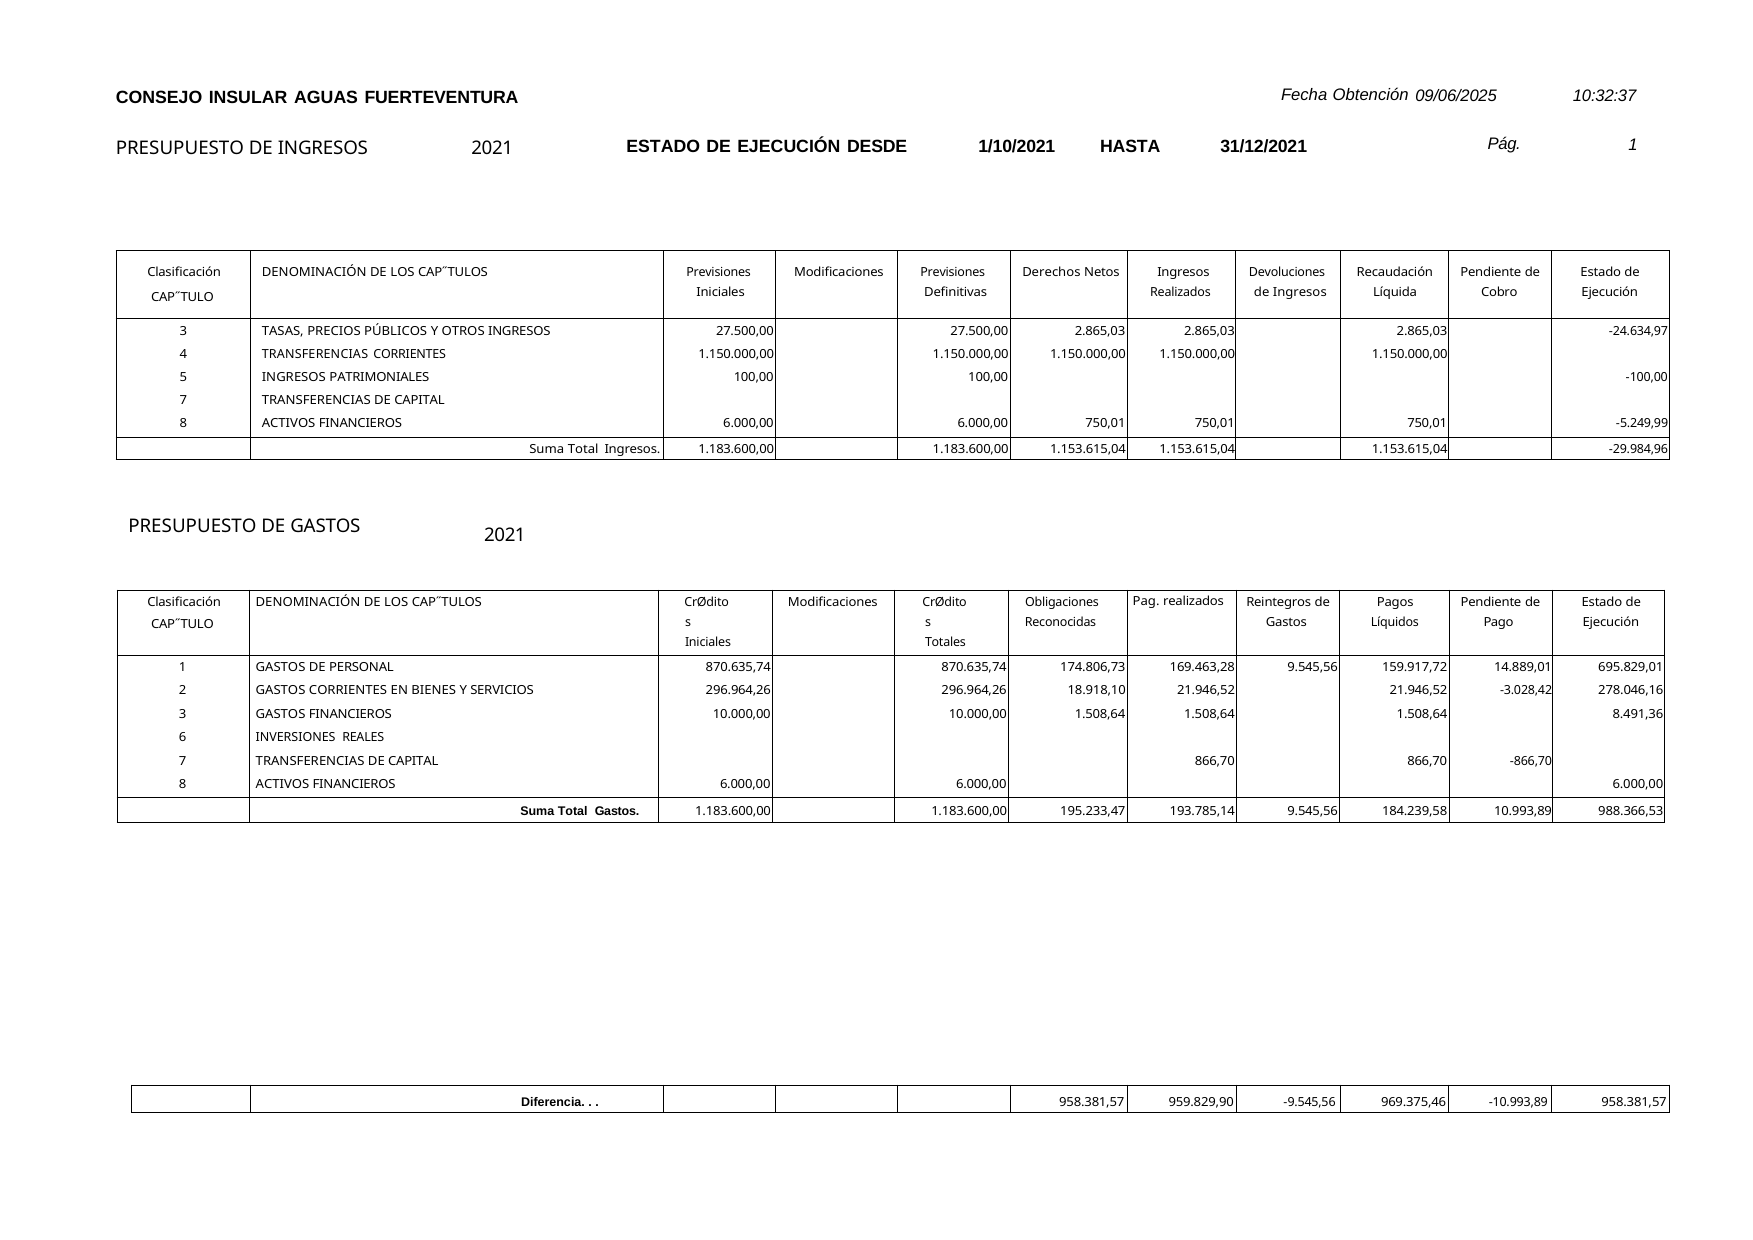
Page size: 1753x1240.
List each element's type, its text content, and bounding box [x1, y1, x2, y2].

table_cell -5.249,99 [1552, 409, 1669, 436]
table_header Pagos Líquidos [1340, 591, 1449, 654]
table_cell 1.153.615,04 [1341, 438, 1448, 459]
table_cell [1450, 699, 1552, 723]
table_cell 1.508,64 [1340, 699, 1449, 723]
table_cell 3 [117, 319, 250, 340]
table_cell [1009, 746, 1127, 769]
table_cell -866,70 [1450, 746, 1552, 769]
table_header CrØditos Iniciales [659, 591, 772, 654]
table_cell GASTOS CORRIENTES EN BIENES Y SERVICIOS [250, 676, 658, 699]
table_header Previsiones Definitivas [898, 251, 1010, 317]
table_cell 6.000,00 [898, 409, 1010, 436]
table_header Diferencia. . . [251, 1086, 663, 1111]
table_header Reintegros de Gastos [1237, 591, 1339, 654]
table_cell [1011, 363, 1127, 386]
table_cell [1236, 319, 1340, 436]
table_cell -24.634,97 [1552, 319, 1669, 340]
table_cell 6.000,00 [1553, 770, 1664, 796]
table_cell 5 [117, 363, 250, 386]
table_header DENOMINACIÓN DE LOS CAP˝TULOS [251, 251, 663, 317]
table_header Modificaciones [776, 251, 897, 317]
table_header Recaudación Líquida [1341, 251, 1448, 317]
table_cell [1009, 770, 1127, 796]
table_cell [773, 798, 894, 822]
table_cell 7 [118, 746, 249, 769]
table_header Derechos Netos [1011, 251, 1127, 317]
table_header Ingresos Realizados [1128, 251, 1235, 317]
table_cell [895, 723, 1008, 746]
table_cell 1.183.600,00 [664, 438, 775, 459]
table_header Clasificación CAP˝TULO [117, 251, 250, 317]
table_cell [1552, 386, 1669, 409]
table_cell 1.183.600,00 [898, 438, 1010, 459]
table_cell [1237, 723, 1339, 746]
table_cell 866,70 [1340, 746, 1449, 769]
table_header Pendiente de Cobro [1449, 251, 1551, 317]
table_cell INVERSIONES REALES [250, 723, 658, 746]
table_cell 100,00 [664, 363, 775, 386]
subtitle PRESUPUESTO DE GASTOS [128, 512, 387, 537]
table_cell 1.508,64 [1128, 699, 1236, 723]
table_cell 10.000,00 [659, 699, 772, 723]
table_cell 1 [118, 656, 249, 676]
table_cell [1237, 770, 1339, 796]
table_header [776, 1086, 897, 1111]
table_cell 6.000,00 [664, 409, 775, 436]
table_cell 1.150.000,00 [664, 340, 775, 363]
table_cell ACTIVOS FINANCIEROS [251, 409, 663, 436]
table_cell 6.000,00 [659, 770, 772, 796]
table_cell [1128, 770, 1236, 796]
table_cell GASTOS FINANCIEROS [250, 699, 658, 723]
table_header Estado de Ejecución [1552, 251, 1669, 317]
table_cell 6.000,00 [895, 770, 1008, 796]
table_header 958.381,57 [1552, 1086, 1669, 1111]
table_cell 4 [117, 340, 250, 363]
table_cell 750,01 [1011, 409, 1127, 436]
table_header CrØditos Totales [895, 591, 1008, 654]
table_cell 278.046,16 [1553, 676, 1664, 699]
text 2021 [484, 522, 1678, 547]
table_cell [659, 723, 772, 746]
table_cell [1341, 386, 1448, 409]
table_cell [1341, 363, 1448, 386]
table_cell 8 [117, 409, 250, 436]
table_cell 866,70 [1128, 746, 1236, 769]
table_cell 1.508,64 [1009, 699, 1127, 723]
table_cell 1.150.000,00 [898, 340, 1010, 363]
table_cell 10.993,89 [1450, 798, 1552, 822]
table_cell 3 [118, 699, 249, 723]
table_cell [1340, 723, 1449, 746]
table_header [898, 1086, 1010, 1111]
table_cell GASTOS DE PERSONAL [250, 656, 658, 676]
table_cell [118, 798, 249, 822]
table_cell 2.865,03 [1341, 319, 1448, 340]
table_cell -100,00 [1552, 363, 1669, 386]
table_cell [776, 438, 897, 459]
table_cell ACTIVOS FINANCIEROS [250, 770, 658, 796]
table_cell [1128, 386, 1235, 409]
table_cell 750,01 [1341, 409, 1448, 436]
table_cell 184.239,58 [1340, 798, 1449, 822]
table_header -9.545,56 [1237, 1086, 1340, 1111]
table_cell TASAS, PRECIOS PÚBLICOS Y OTROS INGRESOS [251, 319, 663, 340]
table_cell 14.889,01 [1450, 656, 1552, 676]
table_cell 988.366,53 [1553, 798, 1664, 822]
table_cell [664, 386, 775, 409]
table_cell 21.946,52 [1340, 676, 1449, 699]
table_cell 2.865,03 [1011, 319, 1127, 340]
table_header 958.381,57 [1011, 1086, 1127, 1111]
table_cell [1237, 746, 1339, 769]
table_header -10.993,89 [1449, 1086, 1551, 1111]
table_cell Suma Total Gastos. [250, 798, 658, 822]
table_cell 27.500,00 [898, 319, 1010, 340]
table_cell 8 [118, 770, 249, 796]
table_cell [1237, 676, 1339, 699]
table_cell [1449, 319, 1551, 436]
table_cell -29.984,96 [1552, 438, 1669, 459]
table_cell [776, 319, 897, 436]
table_header Obligaciones Reconocidas [1009, 591, 1127, 654]
table_cell 870.635,74 [659, 656, 772, 676]
table_header [132, 1086, 250, 1111]
table_cell 296.964,26 [659, 676, 772, 699]
table_cell 195.233,47 [1009, 798, 1127, 822]
table_cell [1236, 438, 1340, 459]
table_cell [1128, 723, 1236, 746]
table_cell 750,01 [1128, 409, 1235, 436]
table_cell [1011, 386, 1127, 409]
table_header Estado de Ejecución [1553, 591, 1664, 654]
table_cell 1.150.000,00 [1341, 340, 1448, 363]
table_cell [1449, 438, 1551, 459]
table_header 959.829,90 [1128, 1086, 1236, 1111]
table_cell 2.865,03 [1128, 319, 1235, 340]
table_cell [1009, 723, 1127, 746]
table_cell [895, 746, 1008, 769]
table_cell 18.918,10 [1009, 676, 1127, 699]
table_cell [117, 438, 250, 459]
table_cell TRANSFERENCIAS CORRIENTES [251, 340, 663, 363]
table_cell 169.463,28 [1128, 656, 1236, 676]
table_cell [1552, 340, 1669, 363]
table_cell 27.500,00 [664, 319, 775, 340]
table_cell TRANSFERENCIAS DE CAPITAL [251, 386, 663, 409]
table_header DENOMINACIÓN DE LOS CAP˝TULOS [250, 591, 658, 654]
table_cell [1450, 723, 1552, 746]
table_cell 870.635,74 [895, 656, 1008, 676]
table_cell 100,00 [898, 363, 1010, 386]
table_cell [659, 746, 772, 769]
table_cell [773, 656, 894, 796]
table_cell 193.785,14 [1128, 798, 1236, 822]
table_cell 1.183.600,00 [659, 798, 772, 822]
table_cell [1128, 363, 1235, 386]
table_cell [1340, 770, 1449, 796]
table_header Previsiones Iniciales [664, 251, 775, 317]
table_header Devoluciones de Ingresos [1236, 251, 1340, 317]
table_cell 296.964,26 [895, 676, 1008, 699]
table_header Modificaciones [773, 591, 894, 654]
table_cell 9.545,56 [1237, 798, 1339, 822]
table_cell [898, 386, 1010, 409]
table_cell 1.183.600,00 [895, 798, 1008, 822]
table_cell [1553, 746, 1664, 769]
table_header [664, 1086, 775, 1111]
table_header Pendiente de Pago [1450, 591, 1552, 654]
table_cell Suma Total Ingresos. [251, 438, 663, 459]
table_cell 2 [118, 676, 249, 699]
table_cell 1.150.000,00 [1128, 340, 1235, 363]
table_cell 6 [118, 723, 249, 746]
table_cell 159.917,72 [1340, 656, 1449, 676]
table_header Clasificación CAP˝TULO [118, 591, 249, 654]
table_cell 8.491,36 [1553, 699, 1664, 723]
table_cell [1553, 723, 1664, 746]
table_cell 9.545,56 [1237, 656, 1339, 676]
table_cell [1237, 699, 1339, 723]
table_cell TRANSFERENCIAS DE CAPITAL [250, 746, 658, 769]
table_cell INGRESOS PATRIMONIALES [251, 363, 663, 386]
table_cell 7 [117, 386, 250, 409]
table_cell 1.153.615,04 [1011, 438, 1127, 459]
table_cell 695.829,01 [1553, 656, 1664, 676]
table_cell [1450, 770, 1552, 796]
table_cell 1.150.000,00 [1011, 340, 1127, 363]
table_header Pag. realizados [1128, 591, 1236, 654]
table_cell -3.028,42 [1450, 676, 1552, 699]
table_cell 10.000,00 [895, 699, 1008, 723]
table_header 969.375,46 [1341, 1086, 1448, 1111]
table_cell 21.946,52 [1128, 676, 1236, 699]
table_cell 1.153.615,04 [1128, 438, 1235, 459]
table_cell 174.806,73 [1009, 656, 1127, 676]
